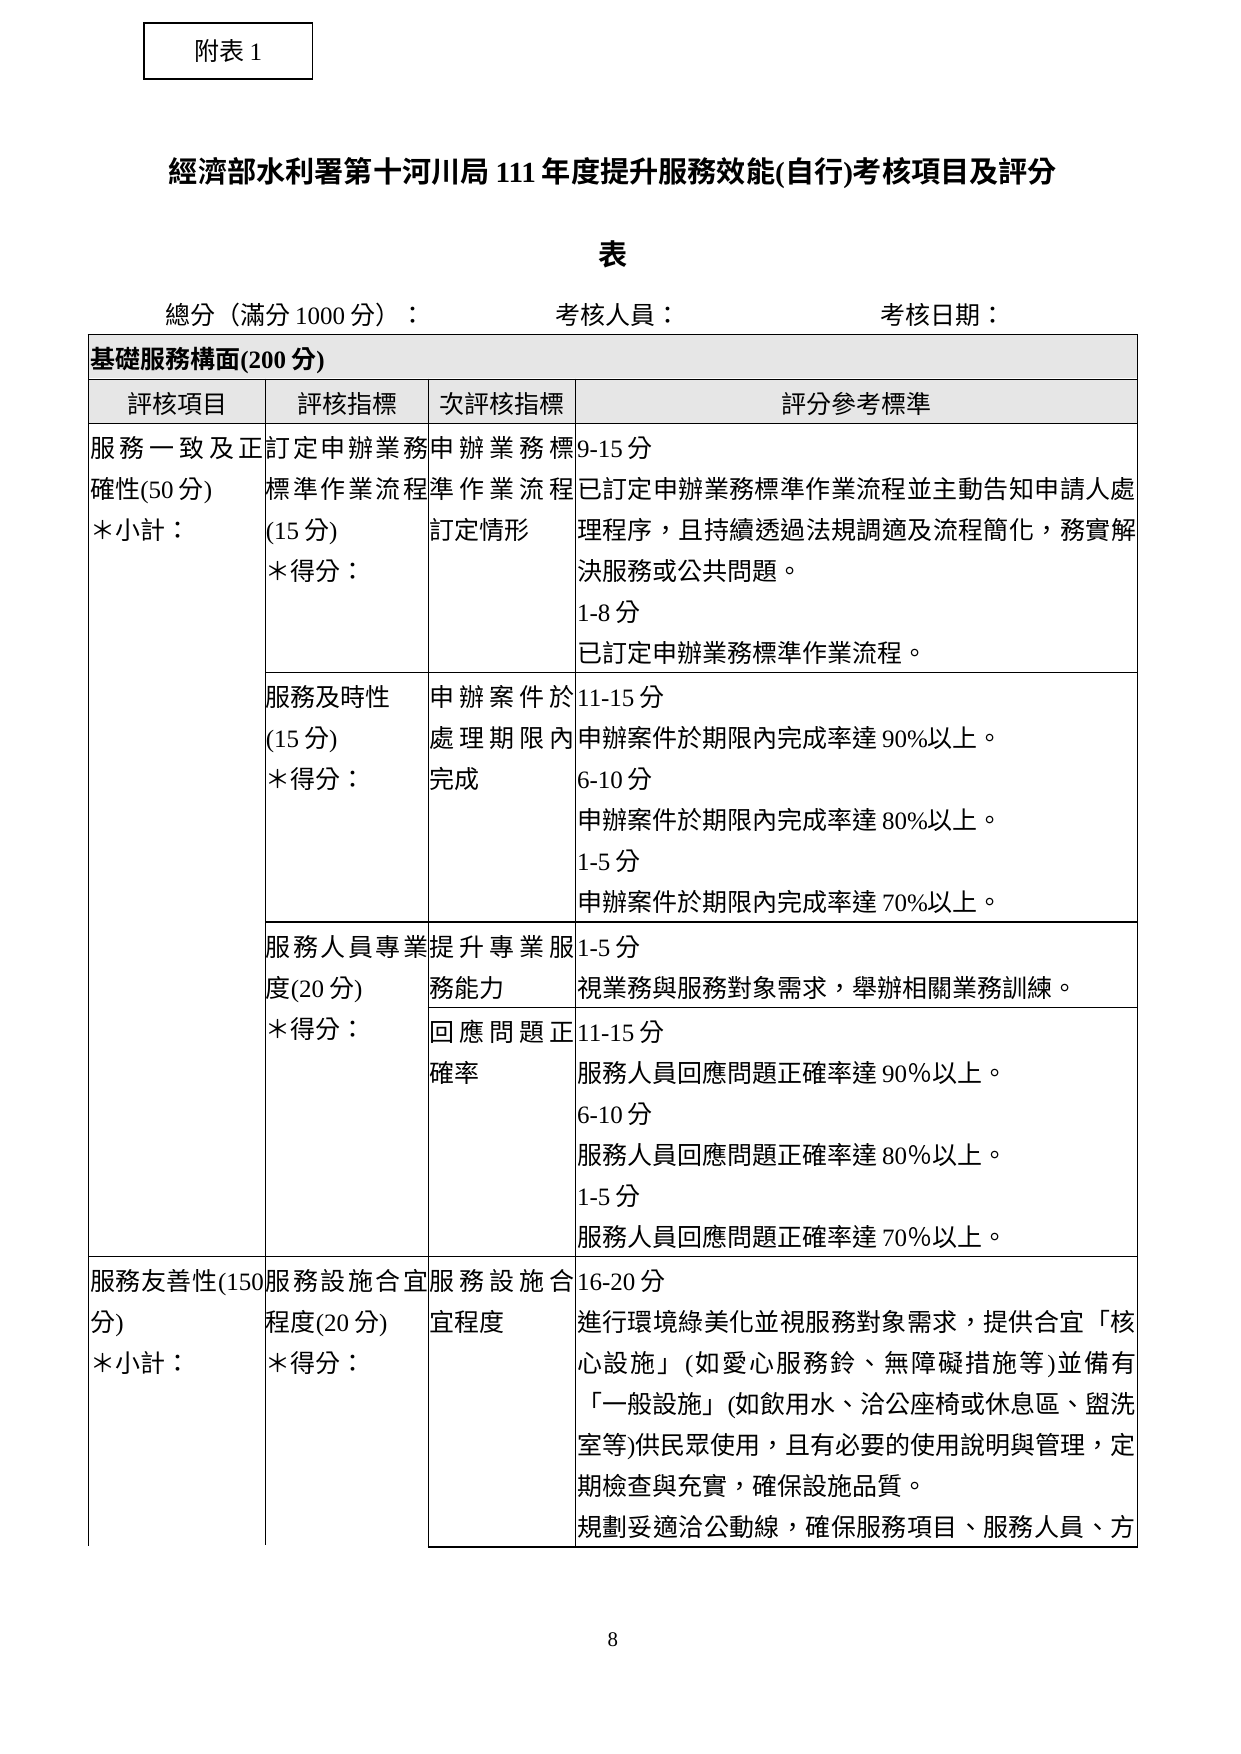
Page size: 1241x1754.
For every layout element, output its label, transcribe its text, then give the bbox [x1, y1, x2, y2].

table_cell 回應問題正確率 [429, 1008, 575, 1256]
table_cell 訂定申辦業務標準作業流程(15分) ＊得分： [266, 424, 428, 672]
table_cell 服務一致及正確性(50分) ＊小計： [89, 424, 265, 1256]
table_cell 評分參考標準 [576, 380, 1137, 423]
table_cell 申辦業務標準作業流程訂定情形 [429, 424, 575, 672]
table_cell 1-5分 視業務與服務對象需求，舉辦相關業務訓練。 [576, 923, 1137, 1007]
table_cell 評核指標 [266, 380, 428, 423]
table_cell 服務設施合宜程度 [429, 1257, 575, 1546]
text 經濟部水利署第十河川局111年度提升服務效能(自行)考核項目及評分表 [162, 129, 1063, 293]
text [145, 24, 312, 78]
table_cell 16-20分 進行環境綠美化並視服務對象需求，提供合宜「核心設施」(如愛心服務鈴、無障礙措施等)並備有「一般設施」(如飲用水、洽公座椅或休息區、盥洗室等)供民眾使用，且有必要的使用說明與管理，定期檢查與充實，確保設施品質。 規劃妥適洽公動線，確保服務項目、服務人員、方 [576, 1257, 1137, 1546]
table_cell 11-15分 申辦案件於期限內完成率達90%以上。 6-10分 申辦案件於期限內完成率達80%以上。 1-5分 申辦案件於期限內完成率達70%以上。 [576, 673, 1137, 921]
table_cell 提升專業服務能力 [429, 923, 575, 1007]
table_cell 評核項目 [89, 380, 265, 423]
table_cell 服務設施合宜程度(20分) ＊得分： [266, 1257, 428, 1546]
table_cell 服務人員專業度(20分) ＊得分： [266, 923, 428, 1256]
text 總分（滿分1000分）： 考核人員： 考核日期： [107, 293, 1063, 334]
table_cell 11-15分 服務人員回應問題正確率達90％以上。 6-10分 服務人員回應問題正確率達80％以上。 1-5分 服務人員回應問題正確率達70％以上。 [576, 1008, 1137, 1256]
table_cell 服務友善性(150分) ＊小計： [89, 1257, 266, 1546]
table_cell 申辦案件於處理期限內完成 [429, 673, 575, 921]
table_cell 9-15分 已訂定申辦業務標準作業流程並主動告知申請人處理程序，且持續透過法規調適及流程簡化，務實解決服務或公共問題。 1-8分 已訂定申辦業務標準作業流程。 [576, 424, 1137, 672]
table_cell 次評核指標 [429, 380, 575, 423]
table_cell 服務及時性 (15分) ＊得分： [266, 673, 428, 921]
text 附表1 [159, 31, 297, 67]
table_header 基礎服務構面(200分) [89, 335, 1137, 378]
